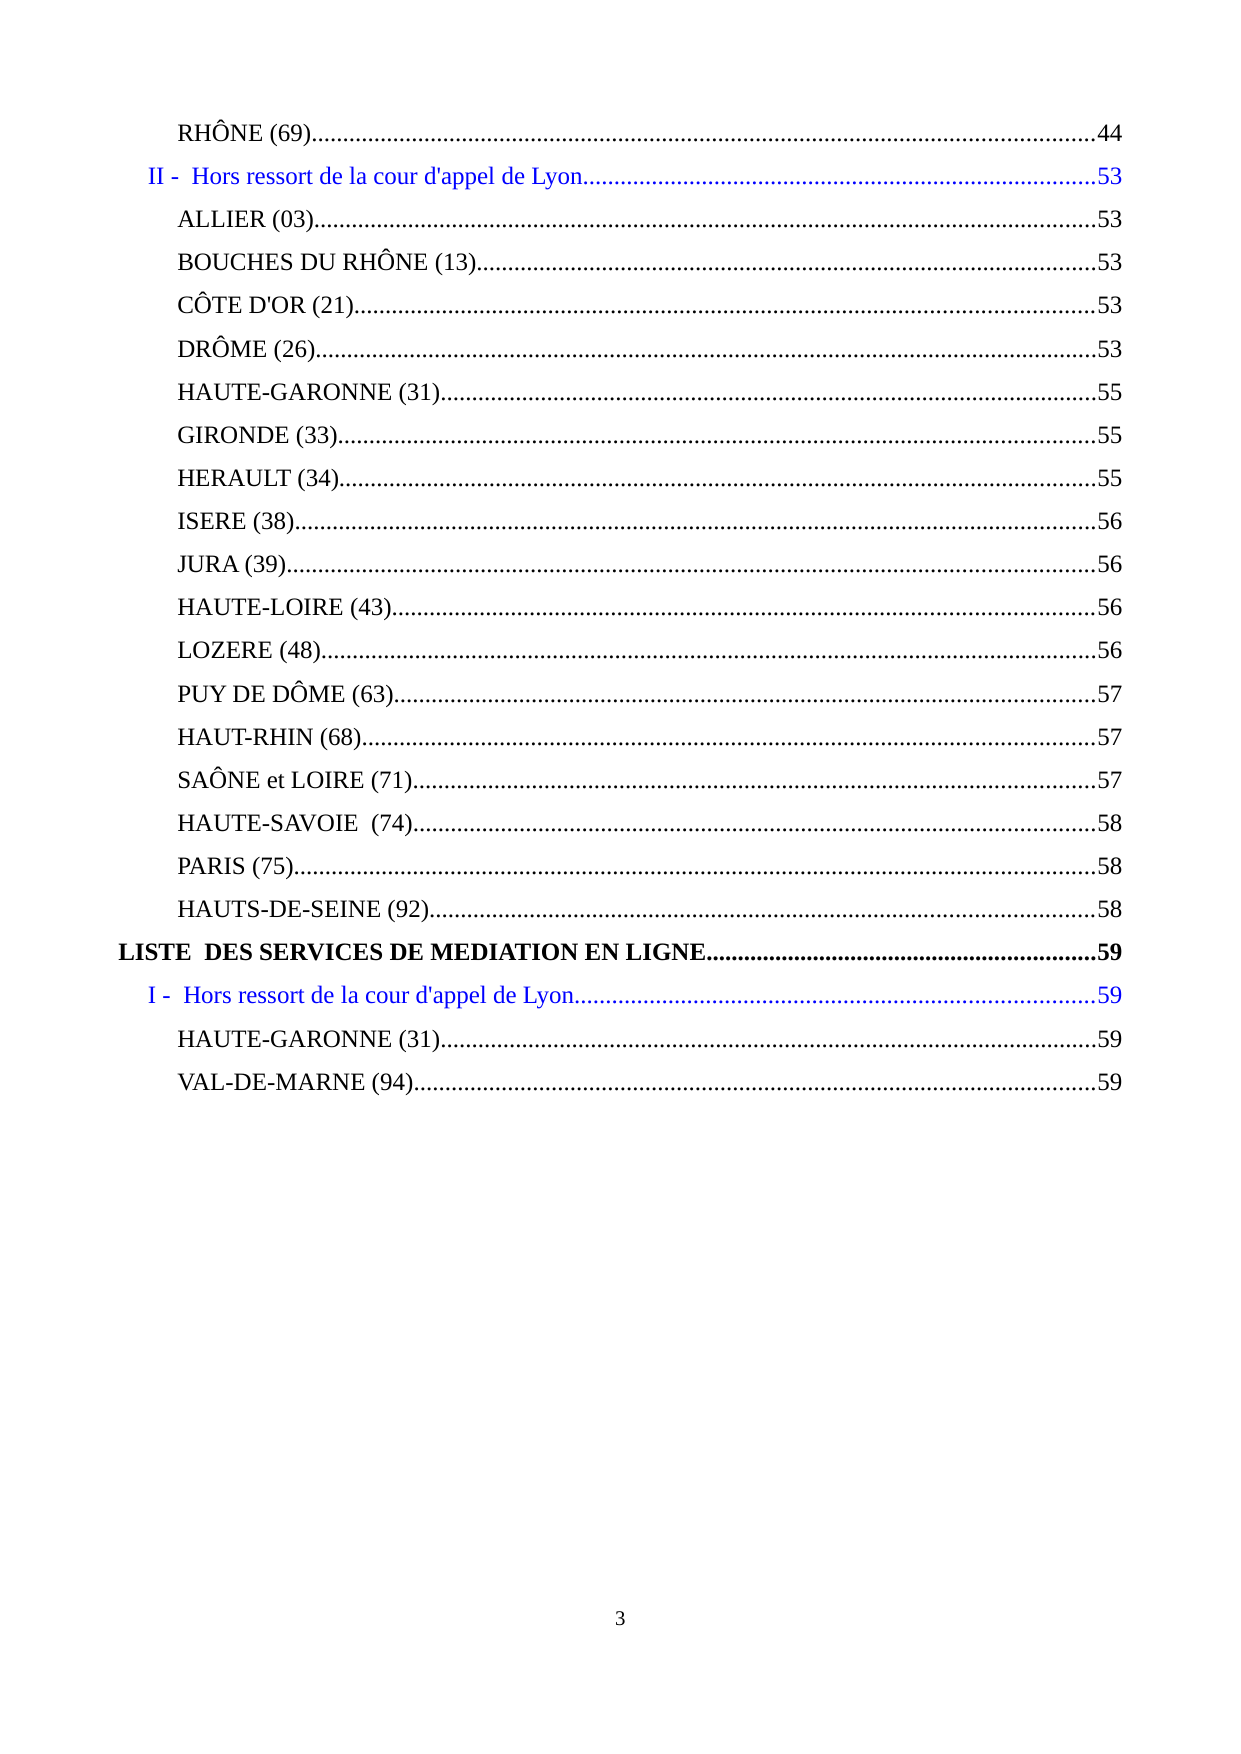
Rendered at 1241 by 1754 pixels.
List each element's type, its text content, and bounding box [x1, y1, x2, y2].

text HAUT-RHIN (68) 57 [177, 722, 1122, 751]
text GIRONDE (33) 55 [177, 420, 1122, 449]
text HERAULT (34) 55 [177, 463, 1122, 492]
text I - Hors ressort de la cour d'appel de Lyon 59 [148, 981, 1122, 1009]
text SAÔNE et LOIRE (71) 57 [177, 765, 1122, 794]
text PUY DE DÔME (63) 57 [177, 679, 1122, 707]
text LISTE DES SERVICES DE MEDIATION EN LIGNE 59 [118, 937, 1122, 966]
text PARIS (75) 58 [177, 851, 1122, 880]
text RHÔNE (69) 44 [177, 118, 1122, 147]
text BOUCHES DU RHÔNE (13) 53 [177, 247, 1122, 276]
text HAUTE-SAVOIE (74) 58 [177, 808, 1122, 837]
text ALLIER (03) 53 [177, 204, 1122, 233]
text HAUTS-DE-SEINE (92) 58 [177, 894, 1122, 923]
text JURA (39) 56 [177, 549, 1122, 578]
text LOZERE (48) 56 [177, 636, 1122, 664]
text II - Hors ressort de la cour d'appel de Lyon 53 [148, 161, 1122, 190]
text CÔTE D'OR (21) 53 [177, 291, 1122, 319]
text HAUTE-LOIRE (43) 56 [177, 592, 1122, 621]
text HAUTE-GARONNE (31) 55 [177, 377, 1122, 406]
text ISERE (38) 56 [177, 506, 1122, 535]
text HAUTE-GARONNE (31) 59 [177, 1024, 1122, 1052]
text VAL-DE-MARNE (94) 59 [177, 1067, 1122, 1096]
text DRÔME (26) 53 [177, 334, 1122, 362]
